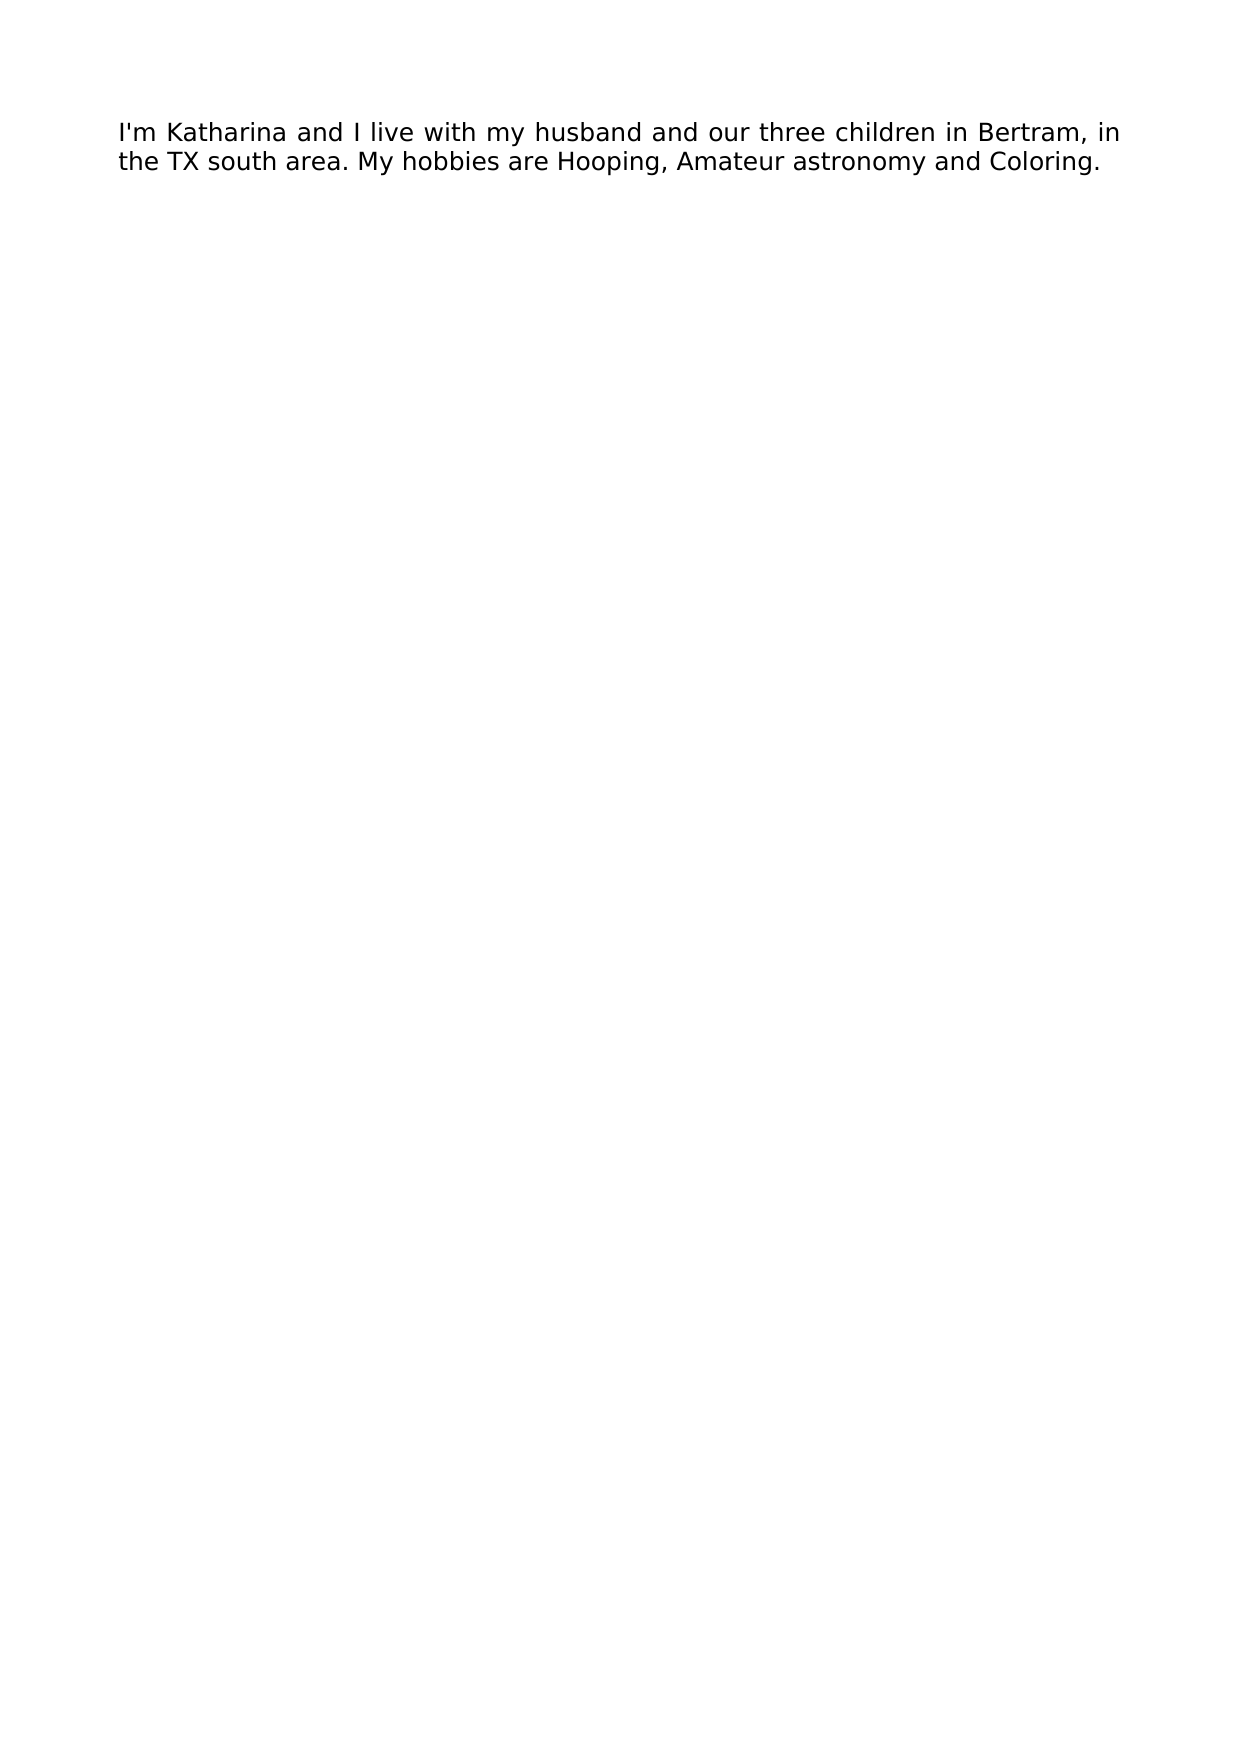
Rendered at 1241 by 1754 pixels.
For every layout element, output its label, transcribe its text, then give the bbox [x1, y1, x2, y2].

text I'm Katharina and I live with my husband and our three children in Bertram, in the TX south area. My hobbies are Hooping, Amateur astronomy and Coloring. [118, 118, 1122, 176]
